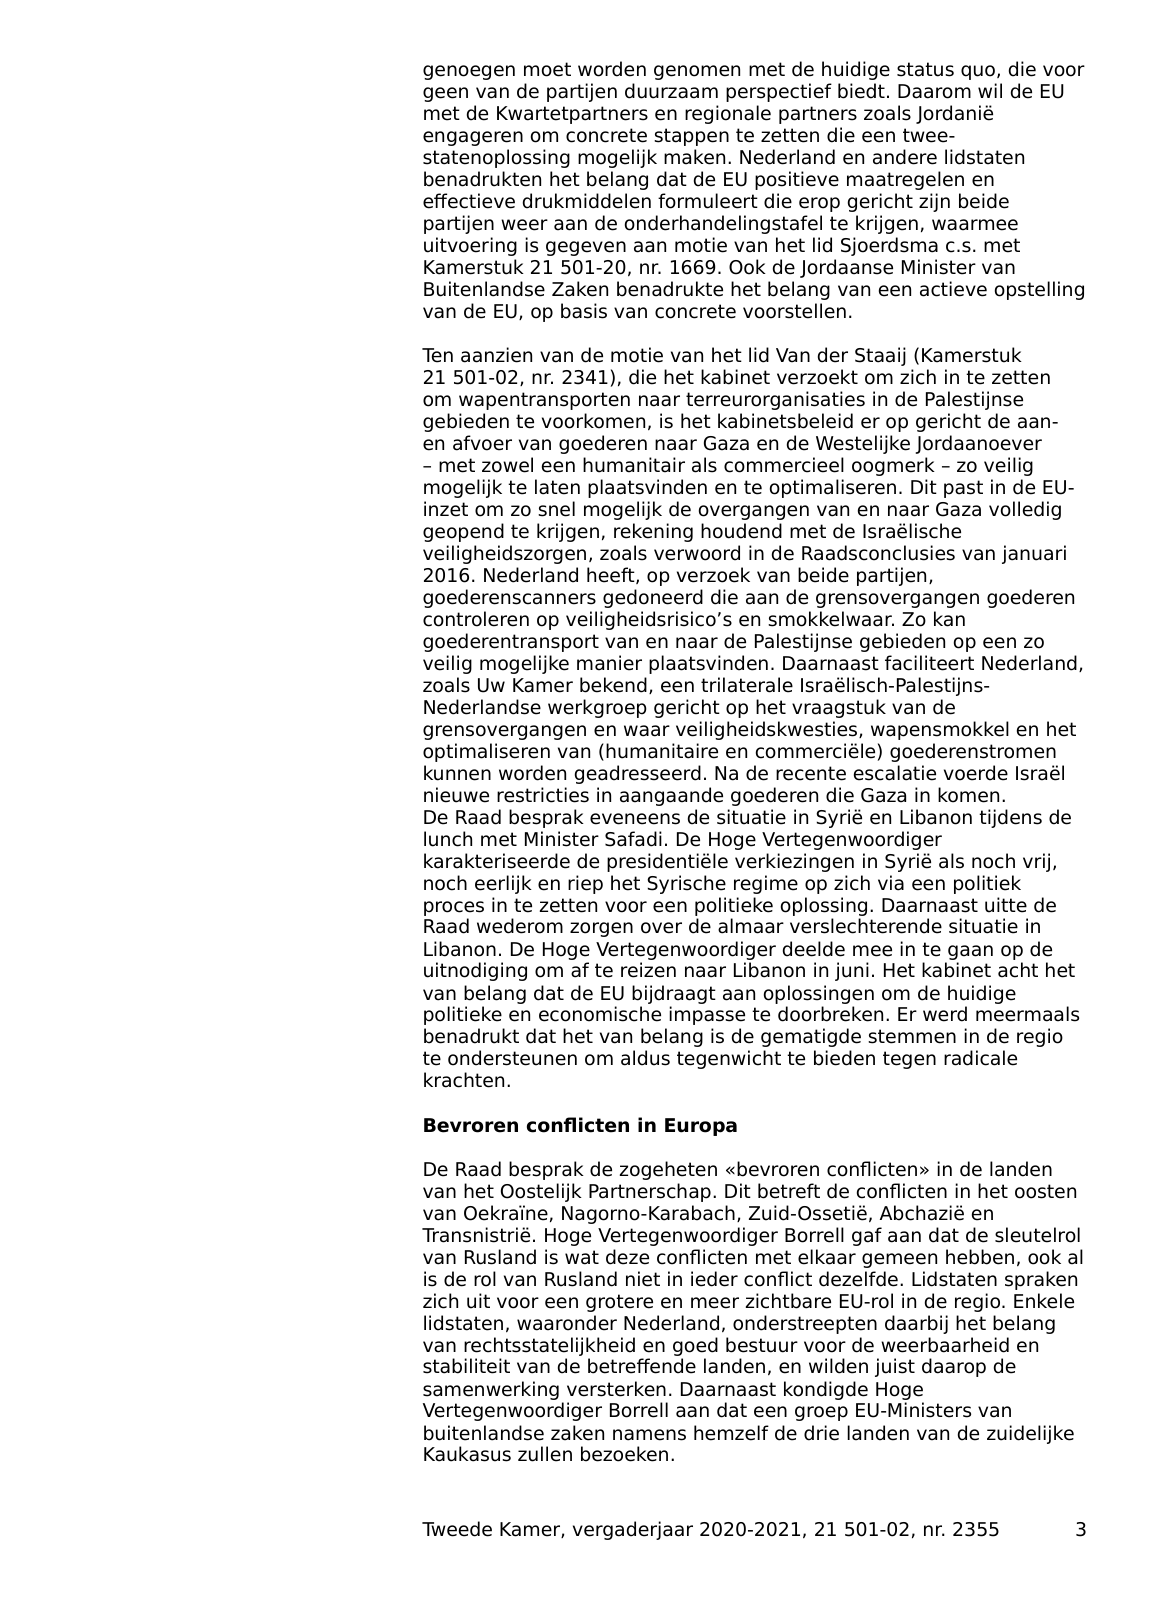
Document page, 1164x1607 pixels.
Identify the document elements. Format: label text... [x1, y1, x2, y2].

text De Raad besprak de zogeheten «bevroren conflicten» in de landen van het Oostelijk Partnerschap. Dit betreft de conflicten in het oosten van Oekraïne, Nagorno-Karabach, Zuid-Ossetië, Abchazië en Transnistrië. Hoge Vertegenwoordiger Borrell gaf aan dat de sleutelrol van Rusland is wat deze conflicten met elkaar gemeen hebben, ook al is de rol van Rusland niet in ieder conflict dezelfde. Lidstaten spraken zich uit voor een grotere en meer zichtbare EU-rol in de regio. Enkele lidstaten, waaronder Nederland, onderstreepten daarbij het belang van rechtsstatelijkheid en goed bestuur voor de weerbaarheid en stabiliteit van de betreffende landen, en wilden juist daarop de samenwerking versterken. Daarnaast kondigde Hoge Vertegenwoordiger Borrell aan dat een groep EU-Ministers van buitenlandse zaken namens hemzelf de drie landen van de zuidelijke Kaukasus zullen bezoeken. [422, 1159, 1087, 1466]
text Ten aanzien van de motie van het lid Van der Staaij (Kamerstuk 21 501-02, nr. 2341), die het kabinet verzoekt om zich in te zetten om wapentransporten naar terreurorganisaties in de Palestijnse gebieden te voorkomen, is het kabinetsbeleid er op gericht de aan- en afvoer van goederen naar Gaza en de Westelijke Jordaanoever – met zowel een humanitair als commercieel oogmerk – zo veilig mogelijk te laten plaatsvinden en te optimaliseren. Dit past in de EU-inzet om zo snel mogelijk de overgangen van en naar Gaza volledig geopend te krijgen, rekening houdend met de Israëlische veiligheidszorgen, zoals verwoord in de Raadsconclusies van januari 2016. Nederland heeft, op verzoek van beide partijen, goederenscanners gedoneerd die aan de grensovergangen goederen controleren op veiligheidsrisico’s en smokkelwaar. Zo kan goederentransport van en naar de Palestijnse gebieden op een zo veilig mogelijke manier plaatsvinden. Daarnaast faciliteert Nederland, zoals Uw Kamer bekend, een trilaterale Israëlisch-Palestijns-Nederlandse werkgroep gericht op het vraagstuk van de grensovergangen en waar veiligheidskwesties, wapensmokkel en het optimaliseren van (humanitaire en commerciële) goederenstromen kunnen worden geadresseerd. Na de recente escalatie voerde Israël nieuwe restricties in aangaande goederen die Gaza in komen. [422, 345, 1087, 807]
text De Raad besprak eveneens de situatie in Syrië en Libanon tijdens de lunch met Minister Safadi. De Hoge Vertegenwoordiger karakteriseerde de presidentiële verkiezingen in Syrië als noch vrij, noch eerlijk en riep het Syrische regime op zich via een politiek proces in te zetten voor een politieke oplossing. Daarnaast uitte de Raad wederom zorgen over de almaar verslechterende situatie in Libanon. De Hoge Vertegenwoordiger deelde mee in te gaan op de uitnodiging om af te reizen naar Libanon in juni. Het kabinet acht het van belang dat de EU bijdraagt aan oplossingen om de huidige politieke en economische impasse te doorbreken. Er werd meermaals benadrukt dat het van belang is de gematigde stemmen in de regio te ondersteunen om aldus tegenwicht te bieden tegen radicale krachten. [422, 807, 1087, 1092]
subtitle Bevroren conflicten in Europa [422, 1114, 1087, 1136]
text genoegen moet worden genomen met de huidige status quo, die voor geen van de partijen duurzaam perspectief biedt. Daarom wil de EU met de Kwartetpartners en regionale partners zoals Jordanië engageren om concrete stappen te zetten die een twee-statenoplossing mogelijk maken. Nederland en andere lidstaten benadrukten het belang dat de EU positieve maatregelen en effectieve drukmiddelen formuleert die erop gericht zijn beide partijen weer aan de onderhandelingstafel te krijgen, waarmee uitvoering is gegeven aan motie van het lid Sjoerdsma c.s. met Kamerstuk 21 501-20, nr. 1669. Ook de Jordaanse Minister van Buitenlandse Zaken benadrukte het belang van een actieve opstelling van de EU, op basis van concrete voorstellen. [422, 59, 1087, 323]
